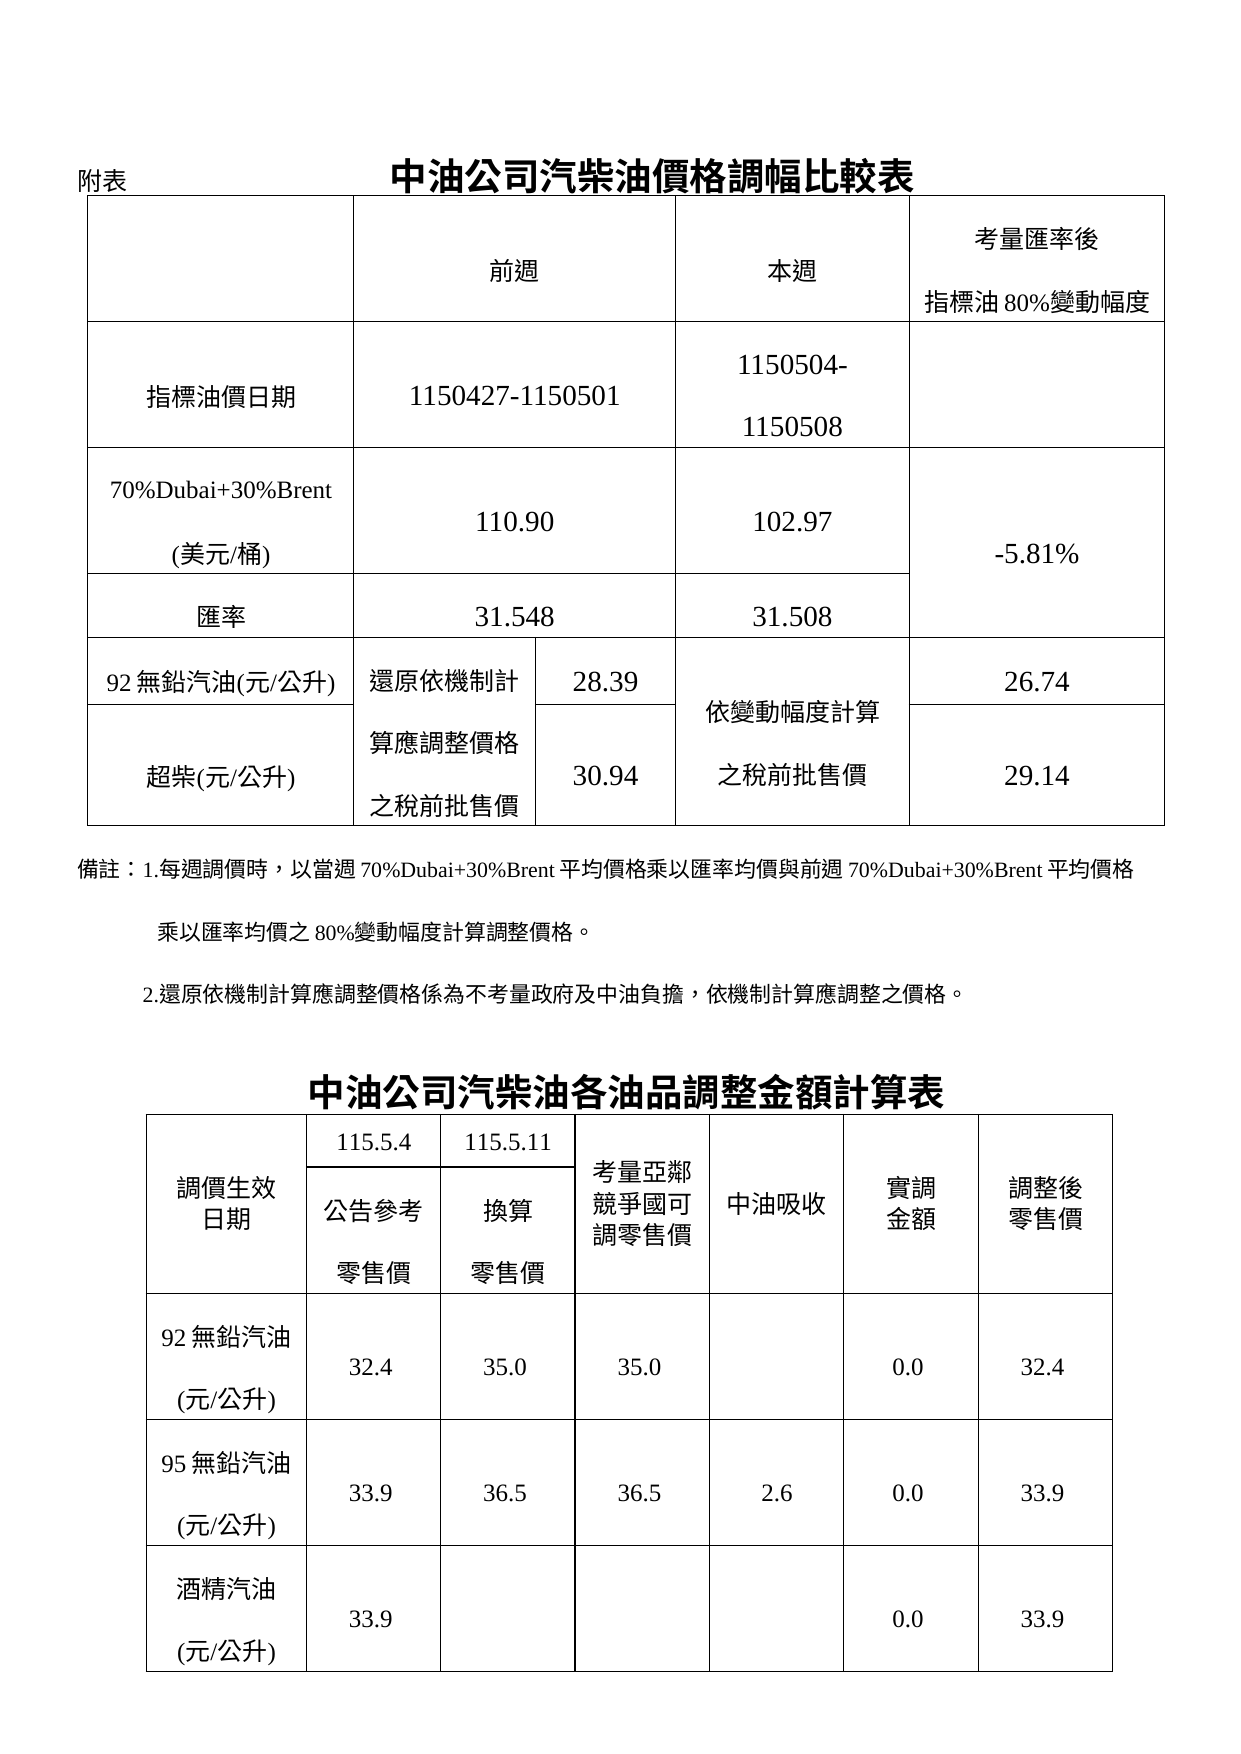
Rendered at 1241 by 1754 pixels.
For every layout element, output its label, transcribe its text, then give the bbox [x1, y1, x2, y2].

table_cell 指標油價日期 [88, 322, 353, 447]
table_cell [910, 322, 1164, 447]
table_header [88, 196, 353, 321]
table_cell 酒精汽油 (元/公升) [147, 1546, 306, 1671]
table_cell 92無鉛汽油(元/公升) [88, 638, 353, 703]
table_header 本週 [676, 196, 909, 321]
table_cell 0.0 [844, 1546, 978, 1671]
table_header 115.5.11 [441, 1115, 574, 1166]
table_cell 36.5 [441, 1420, 574, 1544]
table_cell [576, 1546, 709, 1671]
table_cell [710, 1294, 843, 1418]
table_cell 1150504-1150508 [676, 322, 909, 447]
table_cell 匯率 [88, 574, 353, 637]
table_cell 31.508 [676, 574, 909, 637]
text 備註：1.每週調價時，以當週70%Dubai+30%Brent平均價格乘以匯率均價與前週70%Dubai+30%Brent平均價格 [77, 826, 1175, 889]
table_cell 33.9 [979, 1546, 1112, 1671]
table_cell 26.74 [910, 638, 1164, 703]
table_cell 33.9 [307, 1420, 440, 1544]
table_header 考量亞鄰競爭國可調零售價 [576, 1115, 709, 1292]
table_cell 35.0 [441, 1294, 574, 1418]
table_cell 31.548 [354, 574, 675, 637]
table_cell 32.4 [307, 1294, 440, 1418]
text 中油公司汽柴油各油品調整金額計算表 [77, 1076, 1175, 1114]
table_cell 0.0 [844, 1420, 978, 1544]
table_cell 33.9 [307, 1546, 440, 1671]
table_cell 依變動幅度計算 之稅前批售價 [676, 638, 909, 825]
table_cell 110.90 [354, 448, 675, 573]
table_cell 33.9 [979, 1420, 1112, 1544]
table_cell 35.0 [576, 1294, 709, 1418]
text 2.還原依機制計算應調整價格係為不考量政府及中油負擔，依機制計算應調整之價格。 [77, 951, 1175, 1014]
table_cell 28.39 [536, 638, 675, 703]
table_header 實調 金額 [844, 1115, 978, 1292]
table_cell 95無鉛汽油(元/公升) [147, 1420, 306, 1544]
table_header 調整後 零售價 [979, 1115, 1112, 1292]
table_cell 1150427-1150501 [354, 322, 675, 447]
table_cell -5.81% [910, 448, 1164, 637]
table_header 中油吸收 [710, 1115, 843, 1292]
table_cell 0.0 [844, 1294, 978, 1418]
table_cell 公告參考零售價 [307, 1168, 440, 1292]
table_cell 29.14 [910, 705, 1164, 825]
table_cell 還原依機制計算應調整價格之稅前批售價 [354, 638, 535, 825]
table_cell 102.97 [676, 448, 909, 573]
table_cell 超柴(元/公升) [88, 705, 353, 825]
text 乘以匯率均價之80%變動幅度計算調整價格。 [157, 889, 1175, 951]
table_cell [710, 1546, 843, 1671]
table_cell 30.94 [536, 705, 675, 825]
table_header 調價生效 日期 [147, 1115, 306, 1292]
table_cell 2.6 [710, 1420, 843, 1544]
table_cell 32.4 [979, 1294, 1112, 1418]
table_cell 換算 零售價 [441, 1168, 574, 1292]
table_header 前週 [354, 196, 675, 321]
text 附表 中油公司汽柴油價格調幅比較表 [77, 133, 1175, 195]
table_cell 92無鉛汽油(元/公升) [147, 1294, 306, 1418]
table_header 115.5.4 [307, 1115, 440, 1166]
table_cell 36.5 [576, 1420, 709, 1544]
table_cell 70%Dubai+30%Brent (美元/桶) [88, 448, 353, 573]
table_cell [441, 1546, 574, 1671]
table_header 考量匯率後 指標油80%變動幅度 [910, 196, 1164, 321]
